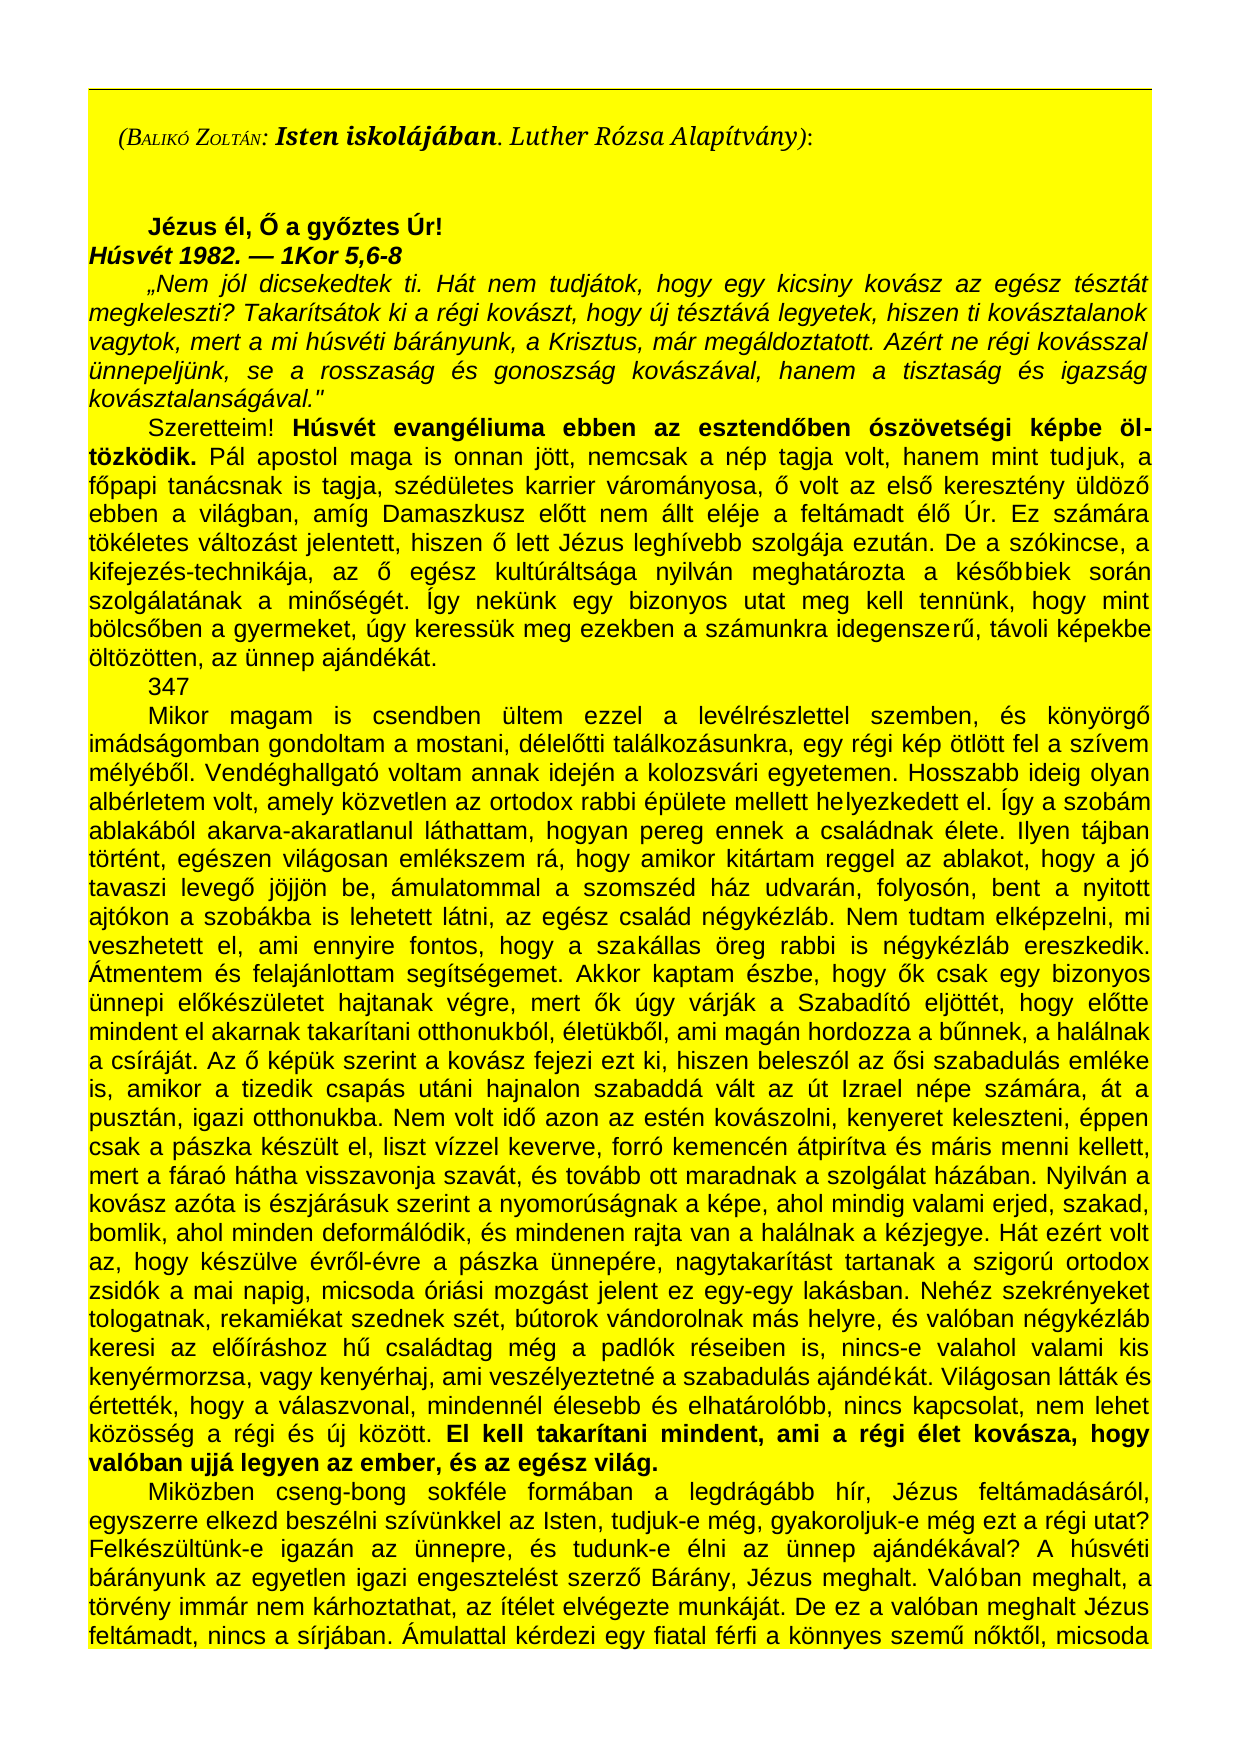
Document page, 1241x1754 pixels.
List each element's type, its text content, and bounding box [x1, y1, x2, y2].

text „Nem jól dicsekedtek ti. Hát nem tudjátok, hogy egy kicsiny kovász az egész tésztát megkeleszti? Takarítsátok ki a régi kovászt, hogy új tésztává legyetek, hiszen ti kovásztalanok vagytok, mert a mi húsvéti bárányunk, a Krisztus, már megáldoztatott. Azért ne régi kovásszal ünnepeljünk, se a rosszaság és gonoszság kovászával, hanem a tisztaság és igazság kovásztalanságával." [88, 269, 1152, 413]
text Miközben cseng-bong sokféle formában a legdrágább hír, Jézus feltámadásáról, egyszerre elkezd beszélni szívünkkel az Isten, tudjuk-e még, gyakoroljuk-e még ezt a régi utat? Felkészültünk-e igazán az ünnepre, és tudunk-e élni az ünnep ajándékával? A húsvéti bárányunk az egyetlen igazi engesztelést szerző Bárány, Jézus meghalt. Való­ban meghalt, a törvény immár nem kárhoztathat, az ítélet elvégezte munkáját. De ez a valóban meghalt Jézus feltámadt, nincs a sírjában. Ámulattal kérdezi egy fiatal férfi a könnyes szemű nőktől, micsoda [88, 1477, 1152, 1649]
text Szeretteim! Húsvét evangéliuma ebben az esztendőben ószövetségi képbe öl­tözködik. Pál apostol maga is onnan jött, nemcsak a nép tagja volt, hanem mint tud­juk, a főpapi tanácsnak is tagja, szédületes karrier várományosa, ő volt az első keresztény üldöző ebben a világban, amíg Damaszkusz előtt nem állt eléje a feltámadt élő Úr. Ez számára tökéletes változást jelentett, hiszen ő lett Jézus leghívebb szolgája ezután. De a szókincse, a kifejezés-technikája, az ő egész kultúráltsága nyilván meghatározta a későb­biek során szolgálatának a minőségét. Így nekünk egy bizonyos utat meg kell tennünk, hogy mint bölcsőben a gyermeket, úgy keressük meg ezekben a számunkra idegensze­rű, távoli képekbe öltözötten, az ünnep ajándékát. [88, 413, 1152, 672]
text 347 [88, 672, 1152, 701]
text Mikor magam is csendben ültem ezzel a levélrészlettel szemben, és könyörgő imádságomban gondoltam a mostani, délelőtti találkozásunkra, egy régi kép ötlött fel a szívem mélyéből. Vendéghallgató voltam annak idején a kolozsvári egyetemen. Hosszabb ideig olyan albérletem volt, amely közvetlen az ortodox rabbi épülete mellett he­lyezkedett el. Így a szobám ablakából akarva-akaratlanul láthattam, hogyan pereg ennek a családnak élete. Ilyen tájban történt, egészen világosan emlékszem rá, hogy amikor kitártam reggel az ablakot, hogy a jó tavaszi levegő jöjjön be, ámulatommal a szomszéd ház udvarán, folyosón, bent a nyitott ajtókon a szobákba is lehetett látni, az egész család négykézláb. Nem tudtam elképzelni, mi veszhetett el, ami ennyire fontos, hogy a sza­kállas öreg rabbi is négykézláb ereszkedik. Átmentem és felajánlottam segítségemet. Ak­kor kaptam észbe, hogy ők csak egy bizonyos ünnepi előkészületet hajtanak végre, mert ők úgy várják a Szabadító eljöttét, hogy előtte mindent el akarnak takarítani otthonuk­ból, életükből, ami magán hordozza a bűnnek, a halálnak a csíráját. Az ő képük szerint a kovász fejezi ezt ki, hiszen beleszól az ősi szabadulás emléke is, amikor a tizedik csapás utáni hajnalon szabaddá vált az út Izrael népe számára, át a pusztán, igazi otthonukba. Nem volt idő azon az estén kovászolni, kenyeret keleszteni, éppen csak a pászka készült el, liszt vízzel keverve, forró kemencén átpirítva és máris menni kellett, mert a fáraó hát­ha visszavonja szavát, és tovább ott maradnak a szolgálat házában. Nyilván a kovász azóta is észjárásuk szerint a nyomorúságnak a képe, ahol mindig valami erjed, szakad, bom­lik, ahol minden deformálódik, és mindenen rajta van a halálnak a kézjegye. Hát ezért volt az, hogy készülve évről-évre a pászka ünnepére, nagytakarítást tartanak a szigorú ortodox zsidók a mai napig, micsoda óriási mozgást jelent ez egy-egy lakásban. Nehéz szekrényeket tologatnak, rekamiékat szednek szét, bútorok vándorolnak más helyre, és valóban négykézláb keresi az előíráshoz hű családtag még a padlók réseiben is, nincs-e valahol valami kis kenyérmorzsa, vagy kenyérhaj, ami veszélyeztetné a szabadulás ajándé­kát. Világosan látták és értették, hogy a válaszvonal, mindennél élesebb és elhatárolóbb, nincs kapcsolat, nem lehet közösség a régi és új között. El kell takarítani mindent, ami a régi élet kovásza, hogy valóban ujjá legyen az ember, és az egész világ. [88, 701, 1152, 1477]
text Jézus él, Ő a győztes Úr! Húsvét 1982. — 1Kor 5,6-8 [88, 212, 1152, 269]
text (Balikó Zoltán: Isten iskolájában. Luther Rózsa Alapítvány): [88, 90, 1152, 182]
